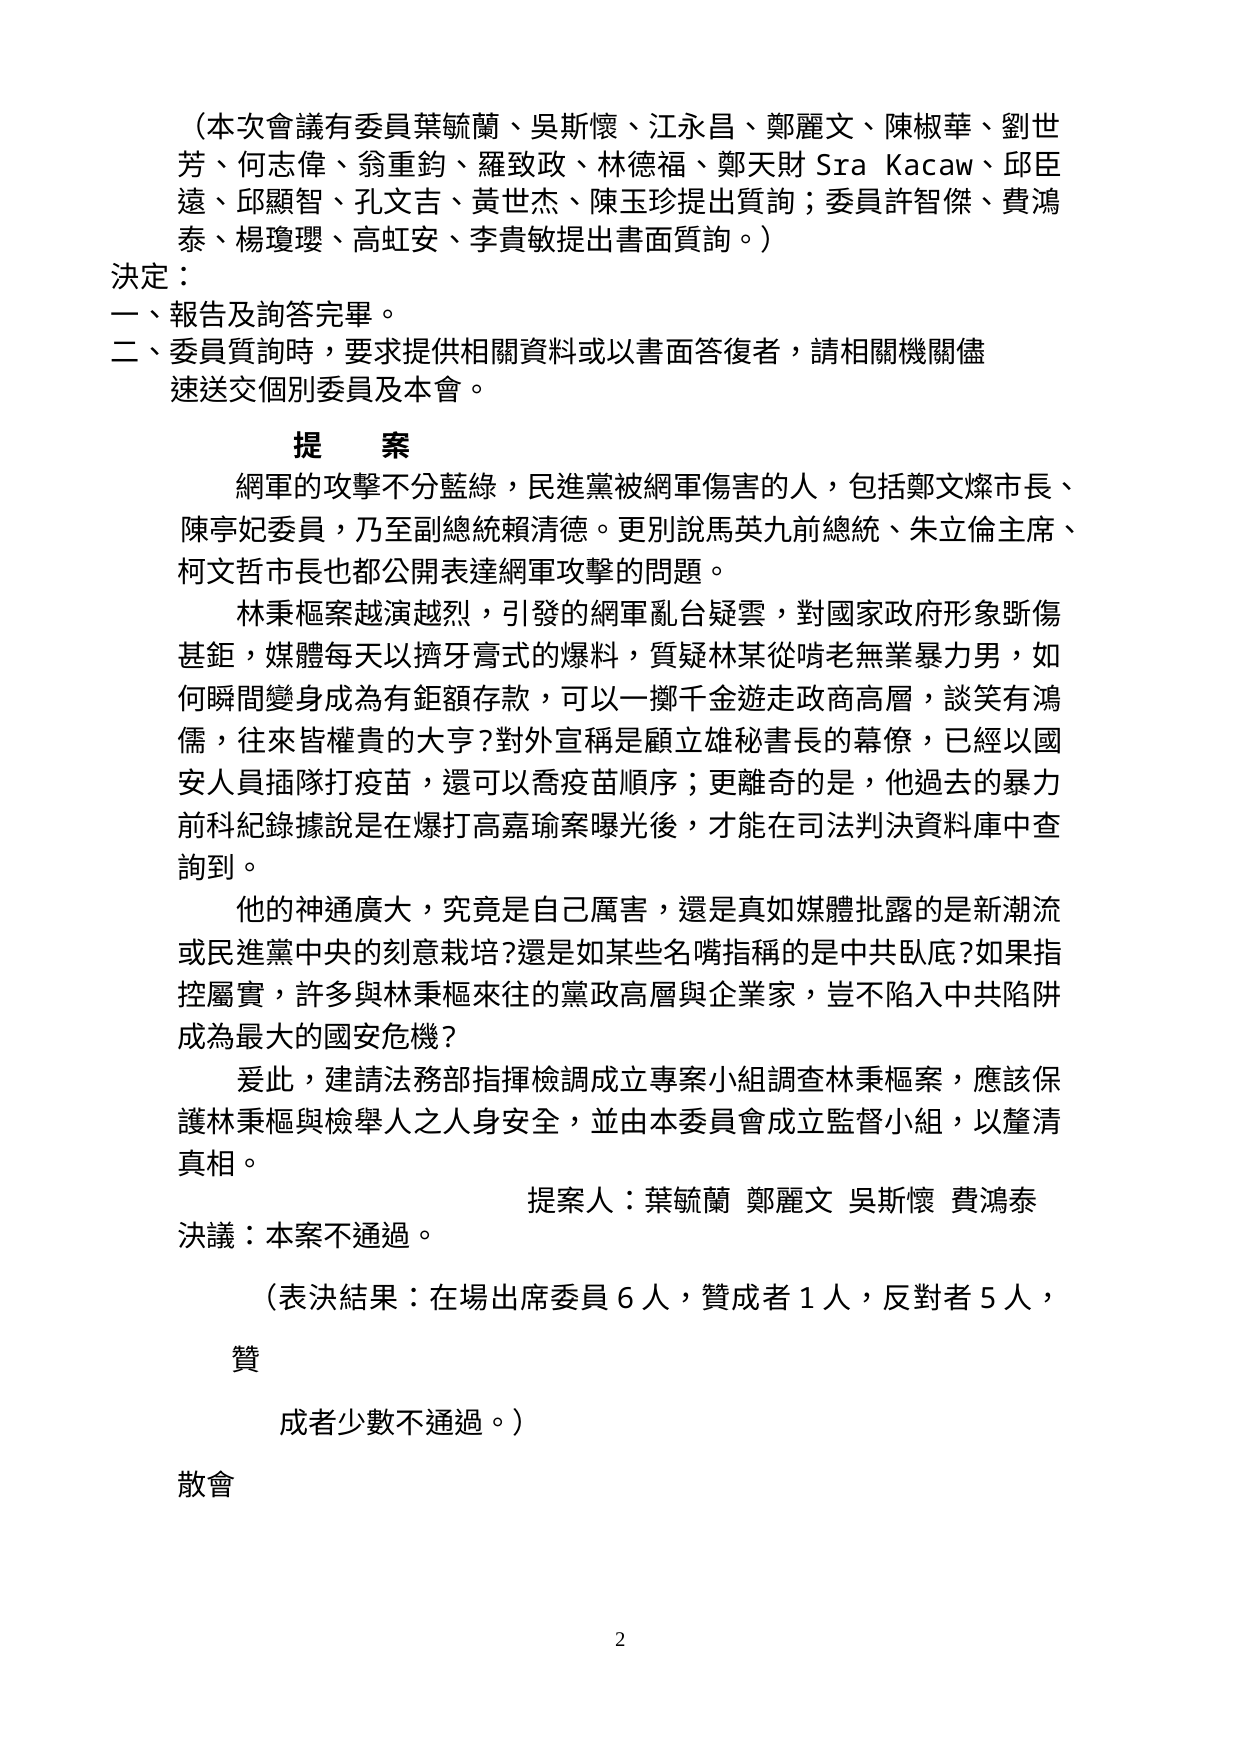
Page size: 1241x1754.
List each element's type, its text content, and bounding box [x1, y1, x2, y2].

text 一、報告及詢答完畢。 [111, 295, 1063, 333]
text 柯文哲市長也都公開表達網軍攻擊的問題。 [177, 548, 1063, 591]
text 成者少數不通過。） [262, 1379, 1063, 1441]
text 二、委員質詢時，要求提供相關資料或以書面答復者，請相關機關儘 [111, 333, 1063, 370]
text 爰此，建請法務部指揮檢調成立專案小組調查林秉樞案，應該保護林秉樞與檢舉人之人身安全，並由本委員會成立監督小組，以釐清真相。 [177, 1056, 1063, 1183]
text 提 案 [177, 426, 1063, 464]
text 網軍的攻擊不分藍綠，民進黨被網軍傷害的人，包括鄭文燦市長、 [202, 464, 1063, 506]
text 速送交個別委員及本會。 [170, 370, 1063, 408]
text （表決結果：在場出席委員6人，贊成者1人，反對者5人，贊 [231, 1254, 1063, 1379]
text 陳亭妃委員，乃至副總統賴清德。更別說馬英九前總統、朱立倫主席、 [180, 506, 1063, 548]
text 散會 [177, 1441, 1063, 1504]
text 林秉樞案越演越烈，引發的網軍亂台疑雲，對國家政府形象斲傷甚鉅，媒體每天以擠牙膏式的爆料，質疑林某從啃老無業暴力男，如何瞬間變身成為有鉅額存款，可以一擲千金遊走政商高層，談笑有鴻儒，往來皆權貴的大亨?對外宣稱是顧立雄秘書長的幕僚，已經以國安人員插隊打疫苗，還可以喬疫苗順序；更離奇的是，他過去的暴力前科紀錄據說是在爆打高嘉瑜案曝光後，才能在司法判決資料庫中查詢到。 [177, 591, 1063, 887]
text 決定： [111, 258, 1063, 295]
text 決議：本案不通過。 [177, 1218, 1063, 1254]
text 他的神通廣大，究竟是自己厲害，還是真如媒體批露的是新潮流或民進黨中央的刻意栽培?還是如某些名嘴指稱的是中共臥底?如果指控屬實，許多與林秉樞來往的黨政高層與企業家，豈不陷入中共陷阱，成為最大的國安危機? [177, 887, 1063, 1056]
text 提案人：葉毓蘭 鄭麗文 吳斯懷 費鴻泰 [527, 1183, 1063, 1218]
text （本次會議有委員葉毓蘭、吳斯懷、江永昌、鄭麗文、陳椒華、劉世芳、何志偉、翁重鈞、羅致政、林德福、鄭天財Sra Kacaw、邱臣遠、邱顯智、孔文吉、黃世杰、陳玉珍提出質詢；委員許智傑、費鴻泰、楊瓊瓔、高虹安、李貴敏提出書面質詢。） [177, 108, 1063, 258]
